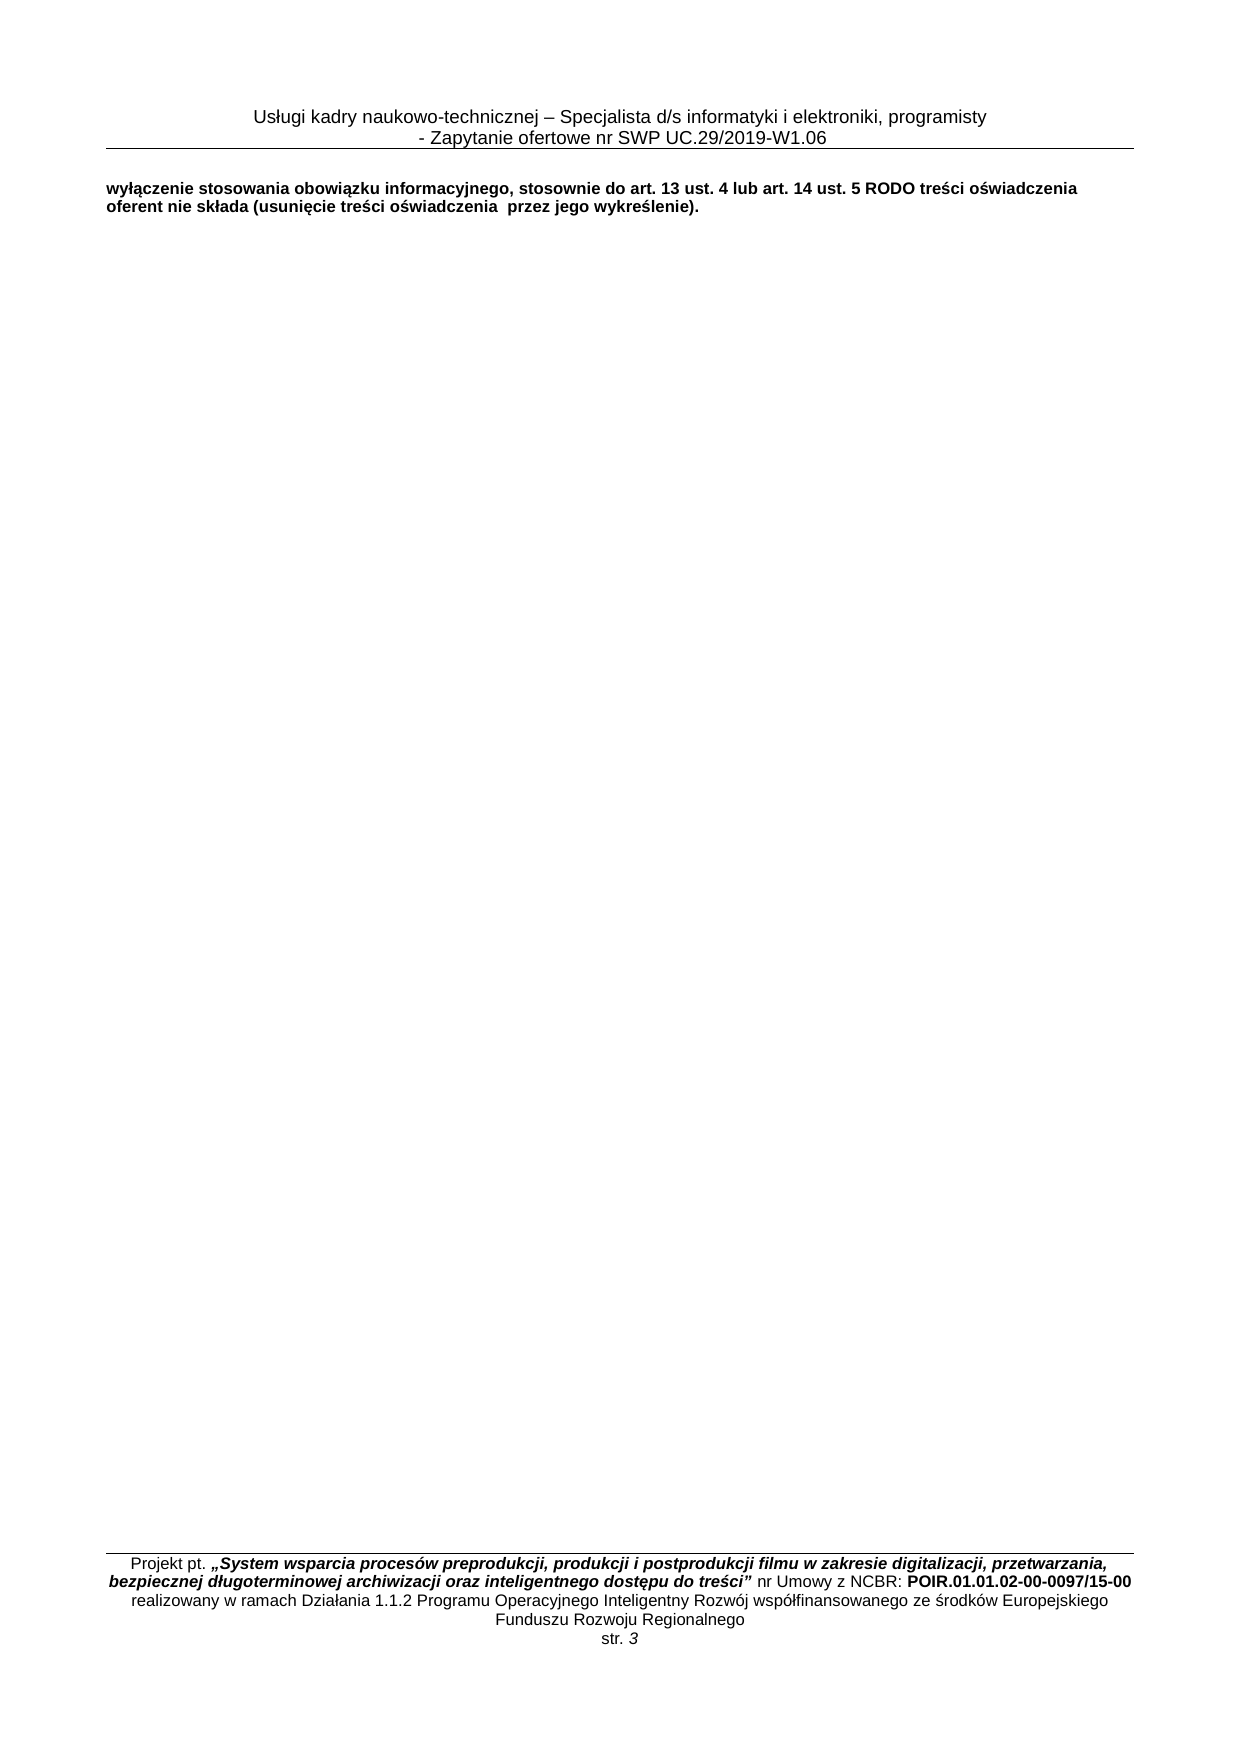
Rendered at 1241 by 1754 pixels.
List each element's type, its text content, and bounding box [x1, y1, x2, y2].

text wyłączenie stosowania obowiązku informacyjnego, stosownie do art. 13 ust. 4 lub art. 14 ust. 5 RODO treści oświadczenia oferent nie składa (usunięcie treści oświadczenia przez jego wykreślenie). [106, 179, 1134, 216]
